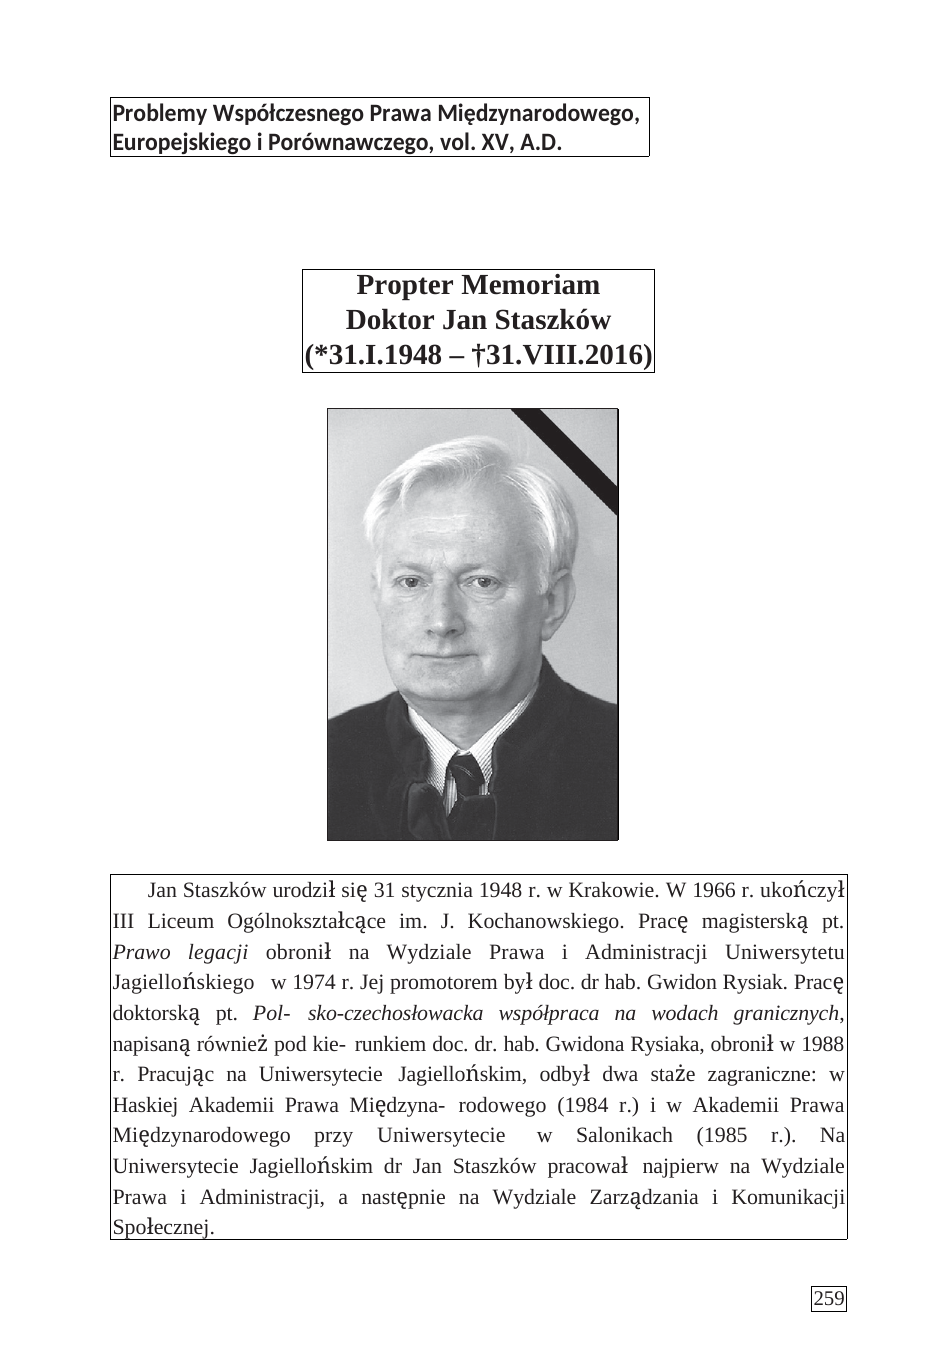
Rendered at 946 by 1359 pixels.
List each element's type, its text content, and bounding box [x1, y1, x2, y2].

text 259 [813, 1287, 846, 1309]
text Jan Staszków urodził się 31 stycznia 1948 r. w Krakowie. W 1966 r. ukończył III Liceum Ogólnokształcące im. J. Kochanowskiego. Pracę magisterską pt. Prawo legacji obronił na Wydziale Prawa i Administracji Uniwersytetu Jagiellońskiego w 1974 r. Jej promotorem był doc. dr hab. Gwidon Rysiak. Pracę doktorską pt. Pol- sko-czechosłowacka współpraca na wodach granicznych, napisaną również pod kie- runkiem doc. dr. hab. Gwidona Rysiaka, obronił w 1988 r. Pracując na Uniwersytecie Jagiellońskim, odbył dwa staże zagraniczne: w Haskiej Akademii Prawa Międzyna- rodowego (1984 r.) i w Akademii Prawa Międzynarodowego przy Uniwersytecie w Salonikach (1985 r.). Na Uniwersytecie Jagiellońskim dr Jan Staszków pracował najpierw na Wydziale Prawa i Administracji, a następnie na Wydziale Zarządzania i Komunikacji Społecznej. [112, 875, 845, 1239]
text Doktor Jan Staszków (*31.I.1948 – †31.VIII.2016) [304, 302, 653, 370]
text Propter Memoriam [303, 270, 654, 301]
text Problemy Współczesnego Prawa Międzynarodowego, Europejskiego i Porównawczego, vol. XV, A.D. MMXVII [112, 98, 647, 156]
picture [328, 409, 617, 840]
